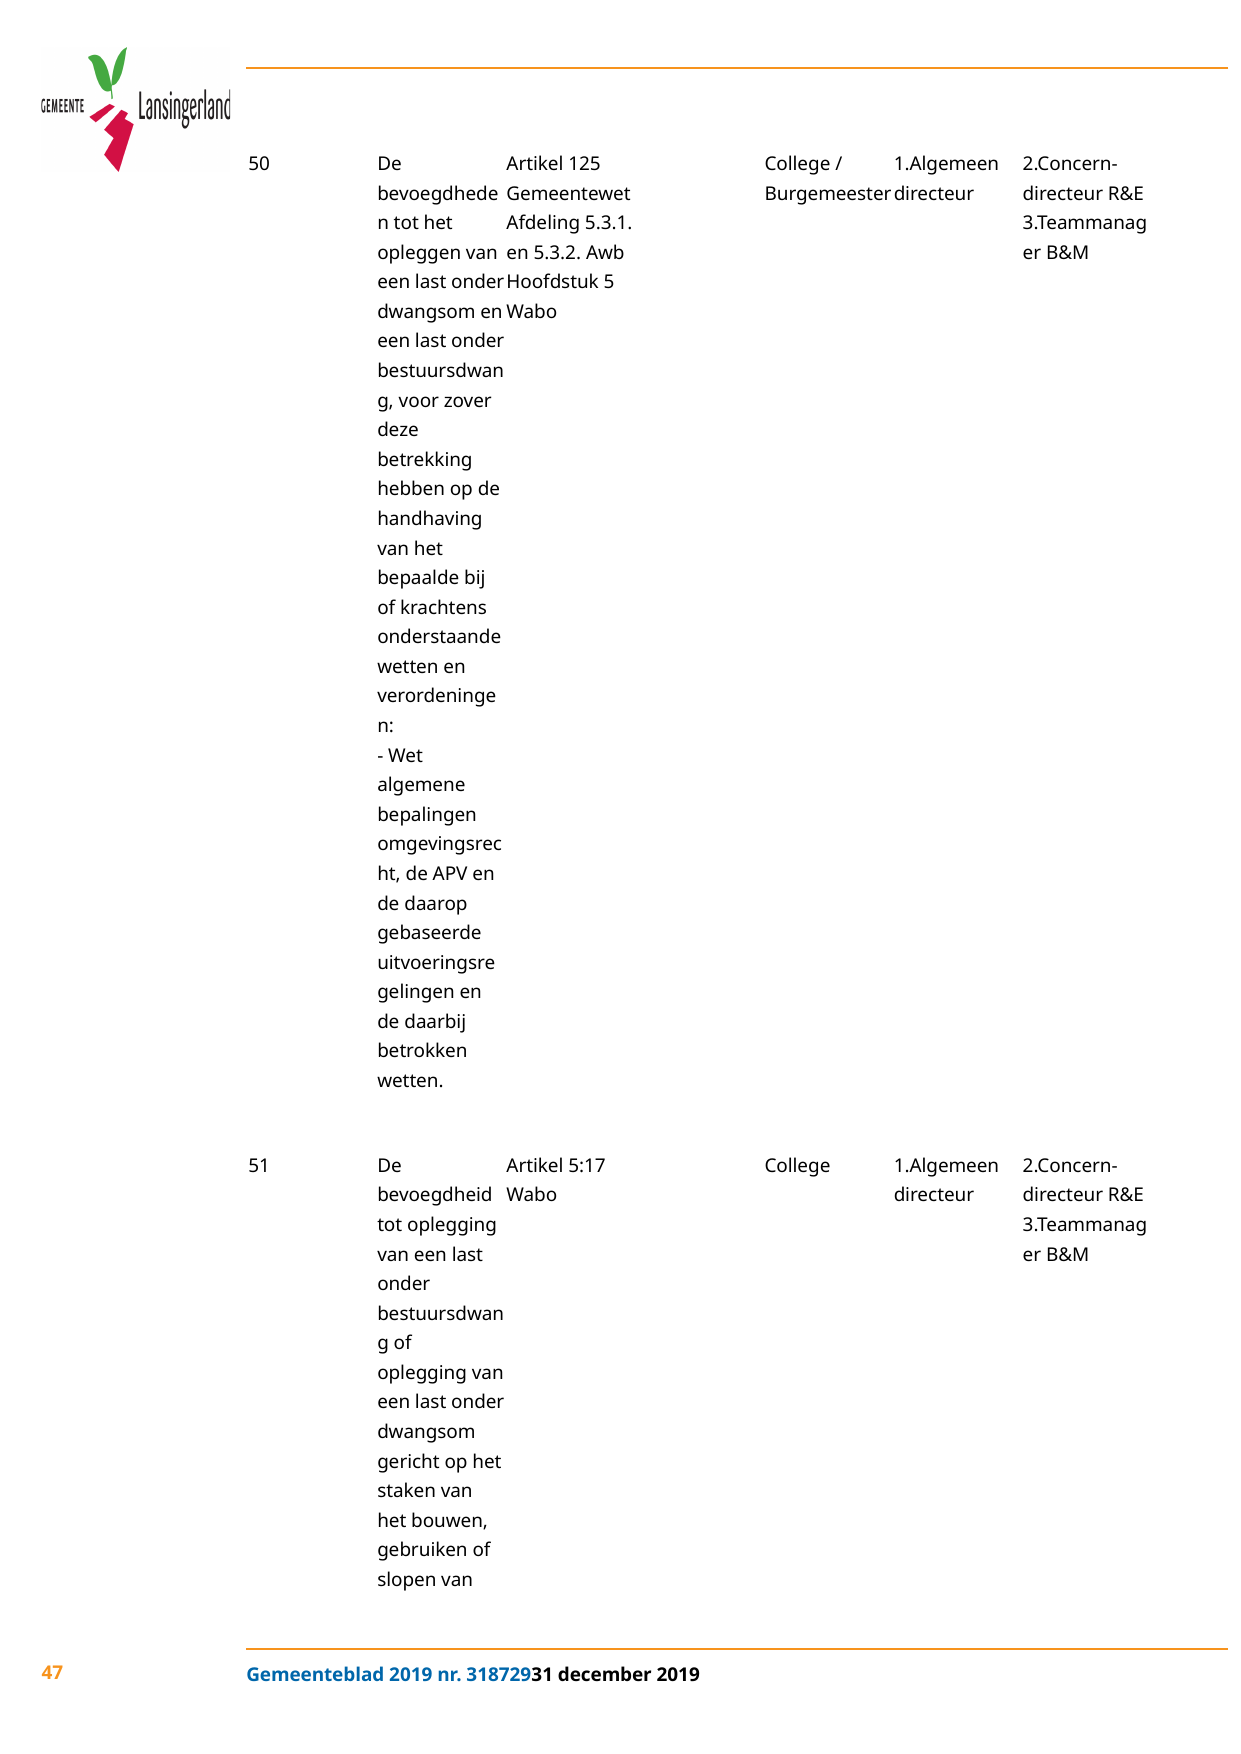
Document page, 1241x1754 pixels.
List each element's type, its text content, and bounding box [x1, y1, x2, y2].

table_cell College [764, 1152, 893, 1592]
table_cell [377, 95, 506, 150]
picture [41, 47, 231, 172]
table_cell College / Burgemeester [764, 150, 893, 1152]
table_cell [1023, 95, 1152, 150]
table_cell 2.Concern-directeur R&E 3.Teammanager B&M [1023, 150, 1152, 1152]
table_cell De bevoegdheid tot oplegging van een last onder bestuursdwang of oplegging van een last onder dwangsom gericht op het staken van het bouwen, gebruiken of slopen van [377, 1152, 506, 1592]
table_cell 1.Algemeen directeur [894, 1152, 1022, 1592]
table_cell [894, 95, 1022, 150]
table_cell [635, 150, 764, 1152]
table_cell 50 [248, 150, 377, 1152]
table_cell 2.Concern-directeur R&E 3.Teammanager B&M [1023, 1152, 1152, 1592]
table_cell De bevoegdheden tot het opleggen van een last onder dwangsom en een last onder bestuursdwang, voor zover deze betrekking hebben op de handhaving van het bepaalde bij of krachtens onderstaande wetten en verordeningen: - Wet algemene bepalingen omgevingsrecht, de APV en de daarop gebaseerde uitvoeringsregelingen en de daarbij betrokken wetten. [377, 150, 506, 1152]
table_cell [764, 95, 893, 150]
table_cell Artikel 5:17 Wabo [506, 1152, 635, 1592]
table_cell 1.Algemeen directeur [894, 150, 1022, 1152]
table_cell [506, 95, 635, 150]
table_cell [248, 95, 377, 150]
table_cell [635, 1152, 764, 1592]
table_cell 51 [248, 1152, 377, 1592]
table_cell [635, 95, 764, 150]
table_cell Artikel 125 Gemeentewet Afdeling 5.3.1. en 5.3.2. Awb Hoofdstuk 5 Wabo [506, 150, 635, 1152]
